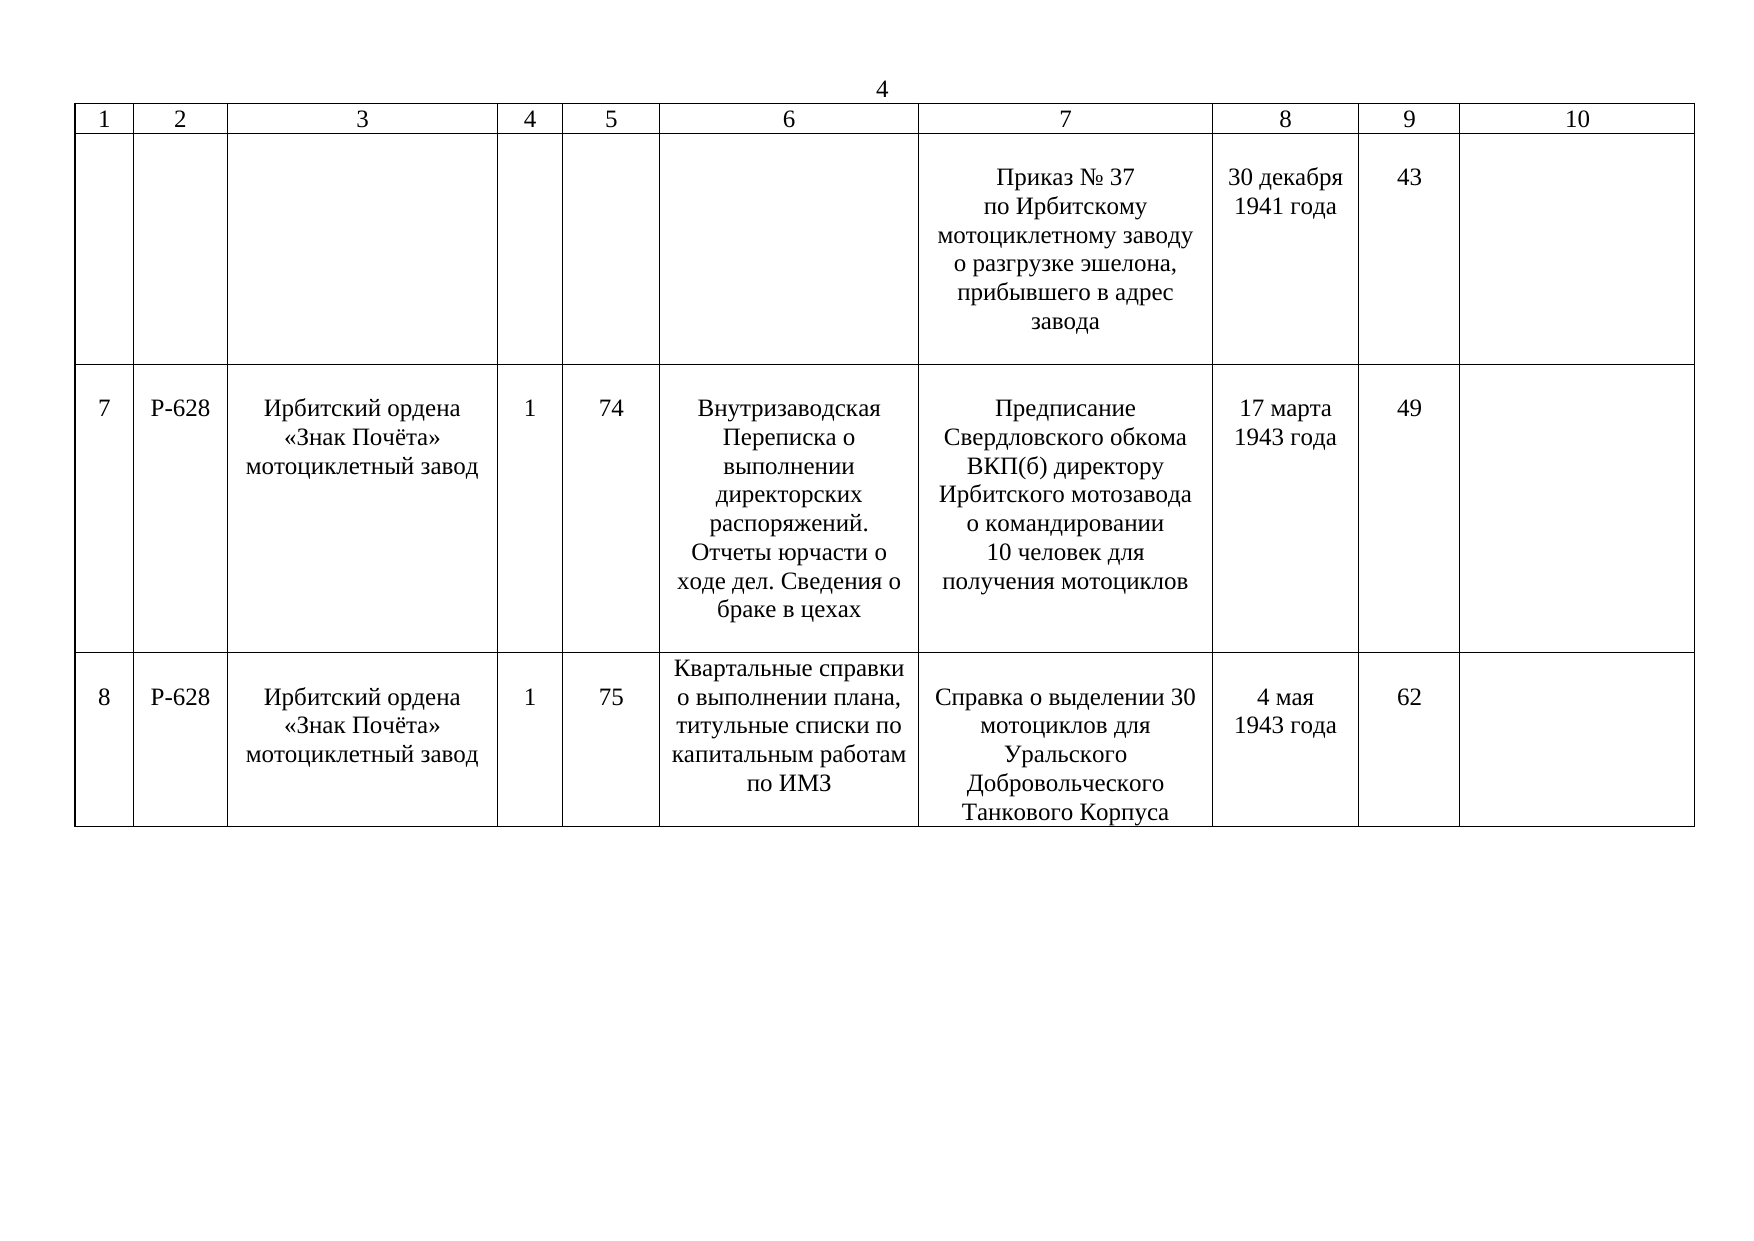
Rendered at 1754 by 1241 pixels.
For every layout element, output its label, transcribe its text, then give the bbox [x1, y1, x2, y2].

table_cell 8 [76, 653, 133, 826]
table_cell 43 [1359, 134, 1459, 363]
table_cell 74 [563, 365, 659, 652]
table_cell 1 [498, 365, 562, 652]
table_cell [660, 134, 918, 363]
table_cell [228, 134, 497, 363]
table_cell 7 [76, 365, 133, 652]
table_cell Внутризаводская Переписка о выполнении директорских распоряжений. Отчеты юрчасти о ходе дел. Сведения о браке в цехах [660, 365, 918, 652]
table_cell [498, 134, 562, 363]
table_cell [1460, 653, 1694, 826]
table_cell Ирбитский ордена «Знак Почёта» мотоциклетный завод [228, 365, 497, 652]
table_header 3 [228, 104, 497, 132]
table_header 10 [1460, 104, 1694, 132]
table_cell Предписание Свердловского обкома ВКП(б) директору Ирбитского мотозавода о командировании 10 человек для получения мотоциклов [919, 365, 1212, 652]
table_cell [1460, 365, 1694, 652]
table_header 8 [1213, 104, 1358, 132]
table_cell Р-628 [134, 653, 227, 826]
table_header 4 [498, 104, 562, 132]
table_header 6 [660, 104, 918, 132]
table_cell 62 [1359, 653, 1459, 826]
table_header 7 [919, 104, 1212, 132]
table_cell Квартальные справки о выполнении плана, титульные списки по капитальным работам по ИМЗ [660, 653, 918, 826]
table_cell 4 мая 1943 года [1213, 653, 1358, 826]
table_cell [1460, 134, 1694, 363]
table_cell 17 марта 1943 года [1213, 365, 1358, 652]
table_cell Справка о выделении 30 мотоциклов для Уральского Добровольческого Танкового Корпуса [919, 653, 1212, 826]
table_header 1 [76, 104, 133, 132]
table_header 5 [563, 104, 659, 132]
table_cell [563, 134, 659, 363]
table_cell 75 [563, 653, 659, 826]
table_cell [134, 134, 227, 363]
table_header 2 [134, 104, 227, 132]
table_cell 49 [1359, 365, 1459, 652]
table_cell 1 [498, 653, 562, 826]
table_header 9 [1359, 104, 1459, 132]
table_cell 30 декабря 1941 года [1213, 134, 1358, 363]
table_cell [76, 134, 133, 363]
table_cell Приказ № 37 по Ирбитскому мотоциклетному заводу о разгрузке эшелона, прибывшего в адрес завода [919, 134, 1212, 363]
table_cell Р-628 [134, 365, 227, 652]
table_cell Ирбитский ордена «Знак Почёта» мотоциклетный завод [228, 653, 497, 826]
